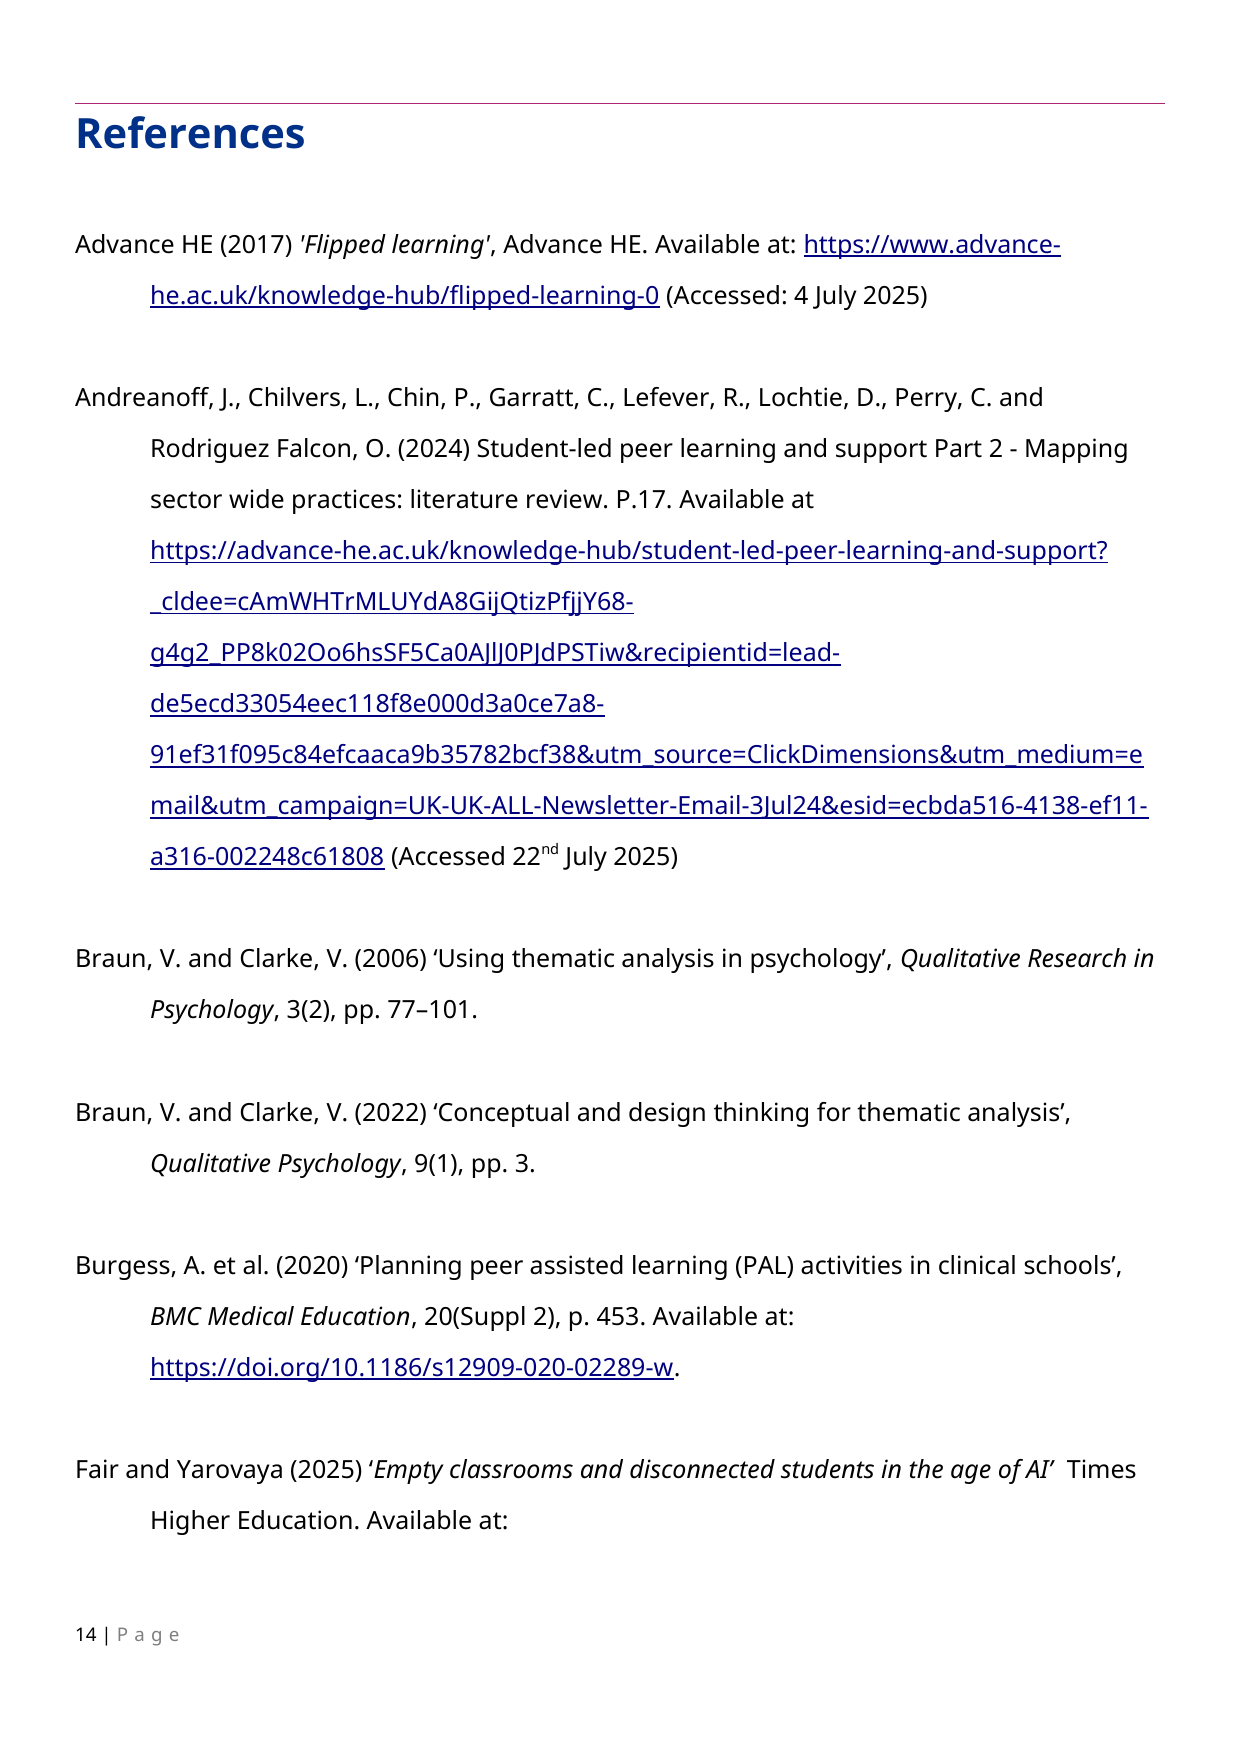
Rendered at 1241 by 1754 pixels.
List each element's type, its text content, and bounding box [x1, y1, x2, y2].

text Burgess, A. et al. (2020) ‘Planning peer assisted learning (PAL) activities in clinical schools’, BMC Medical Education, 20(Suppl 2), p. 453. Available at: https://doi.org/10.1186/s12909-020-02289-w. [75, 1247, 1165, 1383]
text Braun, V. and Clarke, V. (2022) ‘Conceptual and design thinking for thematic analysis’, Qualitative Psychology, 9(1), pp. 3. [75, 1094, 1165, 1179]
subtitle References [75, 104, 1165, 161]
text Andreanoff, J., Chilvers, L., Chin, P., Garratt, C., Lefever, R., Lochtie, D., Perry, C. and Rodriguez Falcon, O. (2024) Student-led peer learning and support Part 2 - Mapping sector wide practices: literature review. P.17. Available at https://advance-he.ac.uk/knowledge-hub/student-led-peer-learning-and-support?_cldee=cAmWHTrMLUYdA8GijQtizPfjjY68-g4g2_PP8k02Oo6hsSF5Ca0AJlJ0PJdPSTiw&recipientid=lead-de5ecd33054eec118f8e000d3a0ce7a8-91ef31f095c84efcaaca9b35782bcf38&utm_source=ClickDimensions&utm_medium=email&utm_campaign=UK-UK-ALL-Newsletter-Email-3Jul24&esid=ecbda516-4138-ef11-a316-002248c61808 (Accessed 22nd July 2025) [75, 379, 1165, 873]
text Fair and Yarovaya (2025) ‘Empty classrooms and disconnected students in the age of AI’ Times Higher Education. Available at: [75, 1451, 1165, 1537]
text Advance HE (2017) 'Flipped learning', Advance HE. Available at: https://www.advance-he.ac.uk/knowledge-hub/flipped-learning-0 (Accessed: 4 July 2025) [75, 226, 1165, 312]
text Braun, V. and Clarke, V. (2006) ‘Using thematic analysis in psychology’, Qualitative Research in Psychology, 3(2), pp. 77–101. [75, 941, 1165, 1026]
